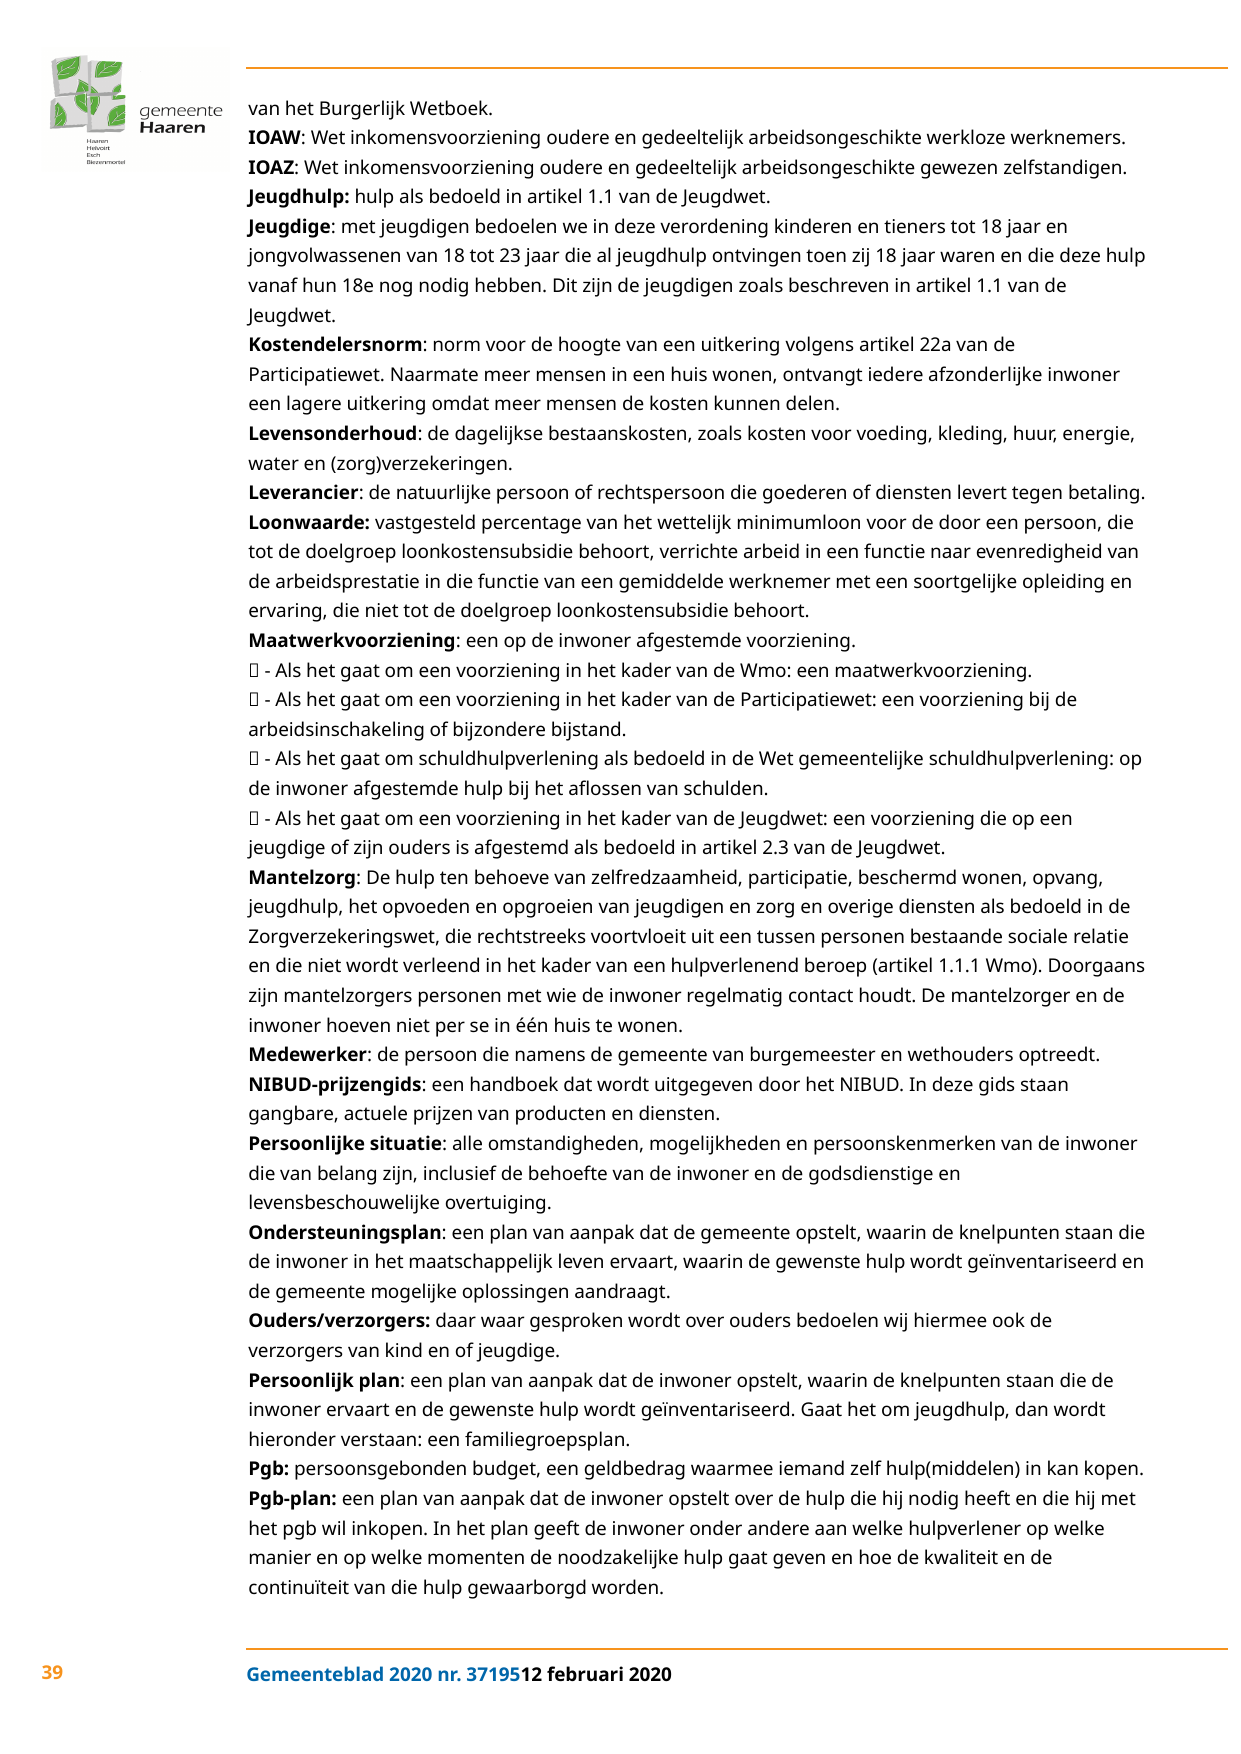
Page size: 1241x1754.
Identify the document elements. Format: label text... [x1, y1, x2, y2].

text van het Burgerlijk Wetboek. [248, 95, 1152, 121]
text Persoonlijk plan: een plan van aanpak dat de inwoner opstelt, waarin de knelpunten staan die de inwoner ervaart en de gewenste hulp wordt geïnventariseerd. Gaat het om jeugdhulp, dan wordt hieronder verstaan: een familiegroepsplan. [248, 1367, 1152, 1452]
text Maatwerkvoorziening: een op de inwoner afgestemde voorziening. [248, 627, 1152, 653]
text  - Als het gaat om een voorziening in het kader van de Jeugdwet: een voorziening die op een jeugdige of zijn ouders is afgestemd als bedoeld in artikel 2.3 van de Jeugdwet. [248, 805, 1152, 860]
text Jeugdige: met jeugdigen bedoelen we in deze verordening kinderen en tieners tot 18 jaar en jongvolwassenen van 18 tot 23 jaar die al jeugdhulp ontvingen toen zij 18 jaar waren en die deze hulp vanaf hun 18e nog nodig hebben. Dit zijn de jeugdigen zoals beschreven in artikel 1.1 van de Jeugdwet. [248, 213, 1152, 328]
text Ondersteuningsplan: een plan van aanpak dat de gemeente opstelt, waarin de knelpunten staan die de inwoner in het maatschappelijk leven ervaart, waarin de gewenste hulp wordt geïnventariseerd en de gemeente mogelijke oplossingen aandraagt. [248, 1219, 1152, 1304]
text IOAZ: Wet inkomensvoorziening oudere en gedeeltelijk arbeidsongeschikte gewezen zelfstandigen. [248, 154, 1152, 180]
text Ouders/verzorgers: daar waar gesproken wordt over ouders bedoelen wij hiermee ook de verzorgers van kind en of jeugdige. [248, 1308, 1152, 1363]
text Persoonlijke situatie: alle omstandigheden, mogelijkheden en persoonskenmerken van de inwoner die van belang zijn, inclusief de behoefte van de inwoner en de godsdienstige en levensbeschouwelijke overtuiging. [248, 1130, 1152, 1215]
text Pgb: persoonsgebonden budget, een geldbedrag waarmee iemand zelf hulp(middelen) in kan kopen. [248, 1456, 1152, 1481]
text  - Als het gaat om schuldhulpverlening als bedoeld in de Wet gemeentelijke schuldhulpverlening: op de inwoner afgestemde hulp bij het aflossen van schulden. [248, 746, 1152, 801]
text  - Als het gaat om een voorziening in het kader van de Wmo: een maatwerkvoorziening. [248, 657, 1152, 683]
text Leverancier: de natuurlijke persoon of rechtspersoon die goederen of diensten levert tegen betaling. [248, 479, 1152, 505]
text NIBUD-prijzengids: een handboek dat wordt uitgegeven door het NIBUD. In deze gids staan gangbare, actuele prijzen van producten en diensten. [248, 1071, 1152, 1126]
text IOAW: Wet inkomensvoorziening oudere en gedeeltelijk arbeidsongeschikte werkloze werknemers. [248, 124, 1152, 150]
text Loonwaarde: vastgesteld percentage van het wettelijk minimumloon voor de door een persoon, die tot de doelgroep loonkostensubsidie behoort, verrichte arbeid in een functie naar evenredigheid van de arbeidsprestatie in die functie van een gemiddelde werknemer met een soortgelijke opleiding en ervaring, die niet tot de doelgroep loonkostensubsidie behoort. [248, 509, 1152, 623]
text Mantelzorg: De hulp ten behoeve van zelfredzaamheid, participatie, beschermd wonen, opvang, jeugdhulp, het opvoeden en opgroeien van jeugdigen en zorg en overige diensten als bedoeld in de Zorgverzekeringswet, die rechtstreeks voortvloeit uit een tussen personen bestaande sociale relatie en die niet wordt verleend in het kader van een hulpverlenend beroep (artikel 1.1.1 Wmo). Doorgaans zijn mantelzorgers personen met wie de inwoner regelmatig contact houdt. De mantelzorger en de inwoner hoeven niet per se in één huis te wonen. [248, 864, 1152, 1038]
text Kostendelersnorm: norm voor de hoogte van een uitkering volgens artikel 22a van de Participatiewet. Naarmate meer mensen in een huis wonen, ontvangt iedere afzonderlijke inwoner een lagere uitkering omdat meer mensen de kosten kunnen delen. [248, 331, 1152, 416]
text Pgb-plan: een plan van aanpak dat de inwoner opstelt over de hulp die hij nodig heeft en die hij met het pgb wil inkopen. In het plan geeft de inwoner onder andere aan welke hulpverlener op welke manier en op welke momenten de noodzakelijke hulp gaat geven en hoe de kwaliteit en de continuïteit van die hulp gewaarborgd worden. [248, 1485, 1152, 1600]
text  - Als het gaat om een voorziening in het kader van de Participatiewet: een voorziening bij de arbeidsinschakeling of bijzondere bijstand. [248, 686, 1152, 742]
text Levensonderhoud: de dagelijkse bestaanskosten, zoals kosten voor voeding, kleding, huur, energie, water en (zorg)verzekeringen. [248, 420, 1152, 476]
text Medewerker: de persoon die namens de gemeente van burgemeester en wethouders optreedt. [248, 1041, 1152, 1067]
picture [41, 47, 231, 172]
text Jeugdhulp: hulp als bedoeld in artikel 1.1 van de Jeugdwet. [248, 183, 1152, 209]
